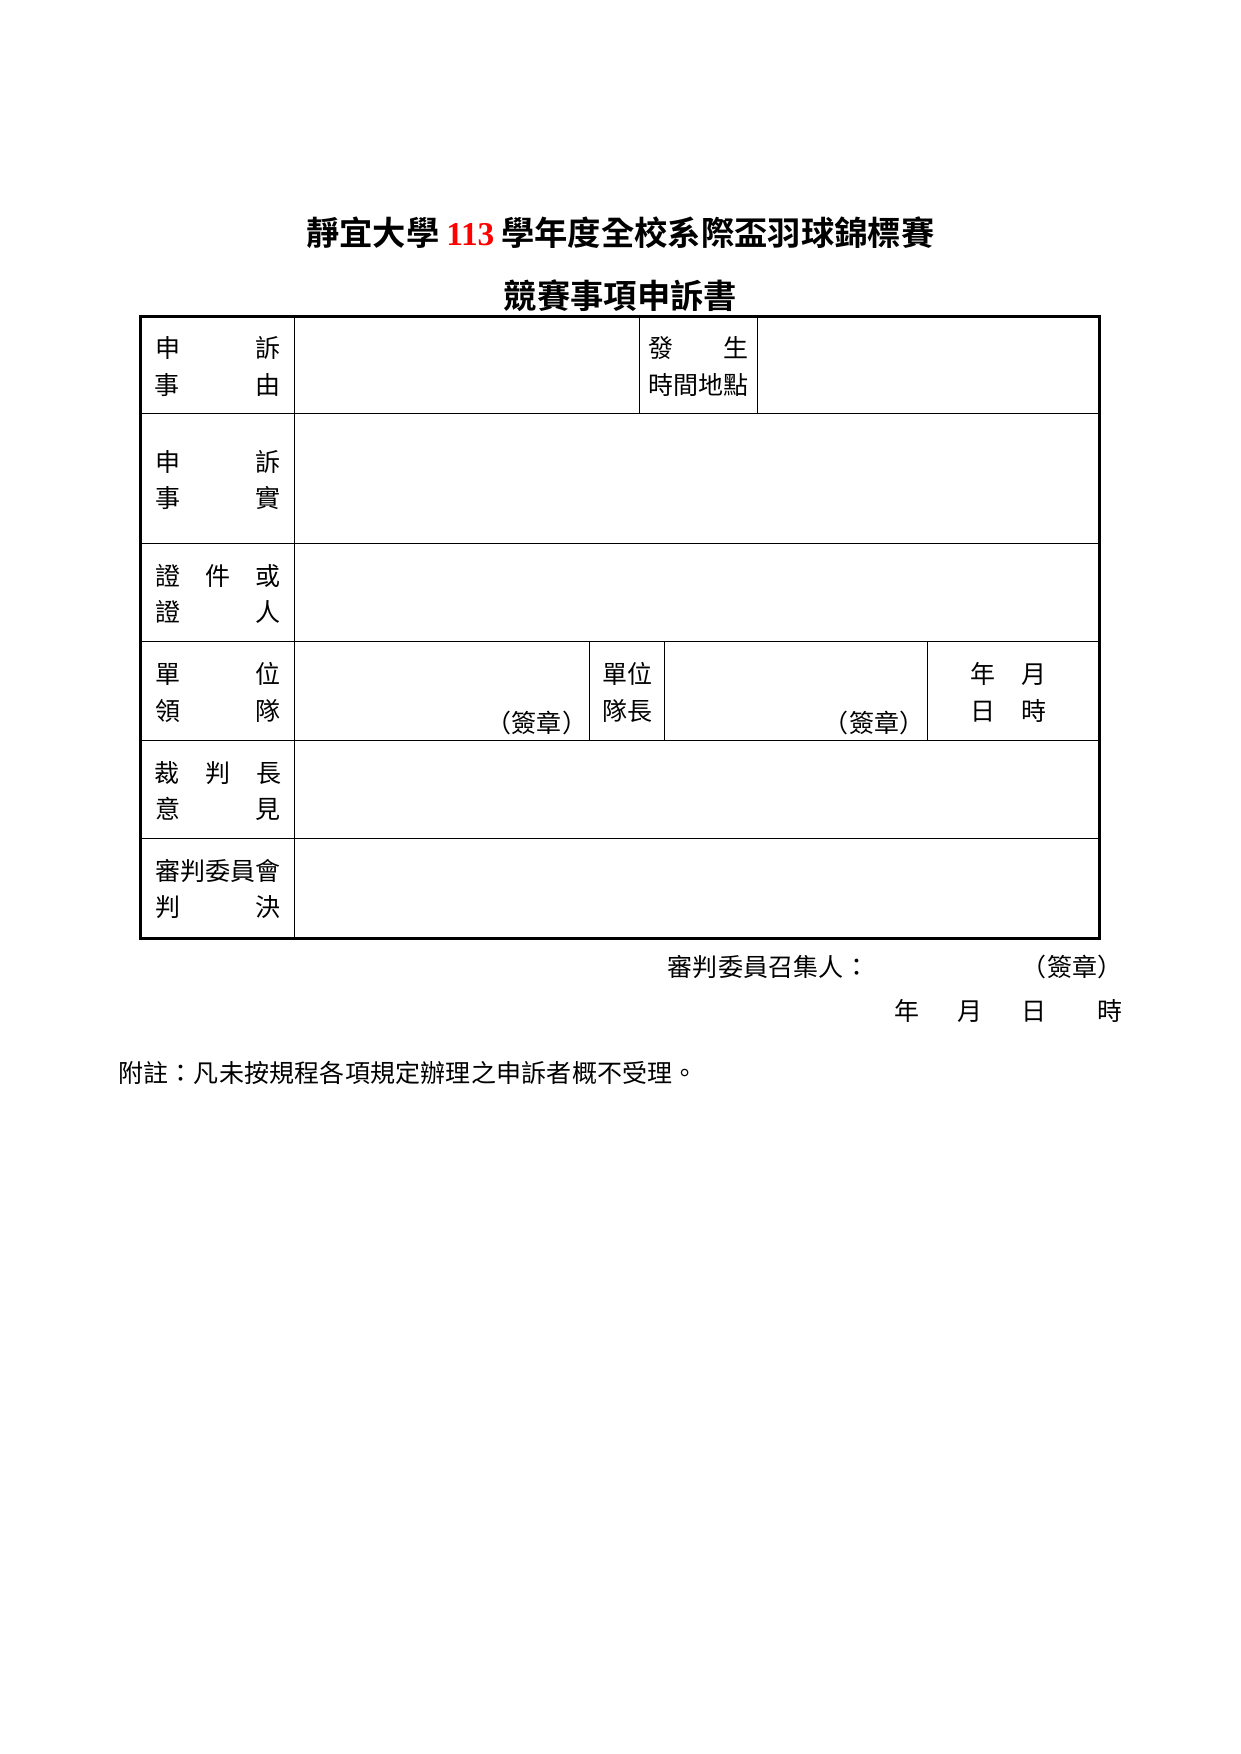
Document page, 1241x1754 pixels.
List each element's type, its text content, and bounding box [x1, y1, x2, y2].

table_cell 申 訴 事 實 [142, 414, 294, 543]
table_cell （簽章） [295, 642, 589, 740]
table_cell [295, 741, 1098, 838]
table_cell 年 月 日 時 [928, 642, 1098, 740]
table_header 發 生 時間地點 [640, 318, 757, 413]
table_cell 單 位 領 隊 [142, 642, 294, 740]
text 靜宜大學113學年度全校系際盃羽球錦標賽 [118, 189, 1122, 252]
table_cell [295, 414, 1098, 543]
table_header 申 訴 事 由 [142, 318, 294, 413]
table_cell [295, 544, 1098, 641]
text 競賽事項申訴書 [118, 252, 1122, 314]
table_header [758, 318, 1098, 413]
text 附註：凡未按規程各項規定辦理之申訴者概不受理。 [118, 1046, 1122, 1090]
text 年 月 日 時 [118, 983, 1122, 1027]
table_cell [295, 839, 1098, 937]
table_cell （簽章） [665, 642, 927, 740]
table_cell 裁 判 長 意 見 [142, 741, 294, 838]
table_cell 證 件 或 證 人 [142, 544, 294, 641]
text 審判委員召集人： （簽章） [118, 940, 1122, 983]
table_cell 審判委員會 判 決 [142, 839, 294, 937]
table_cell 單位 隊長 [590, 642, 664, 740]
table_header [295, 318, 639, 413]
